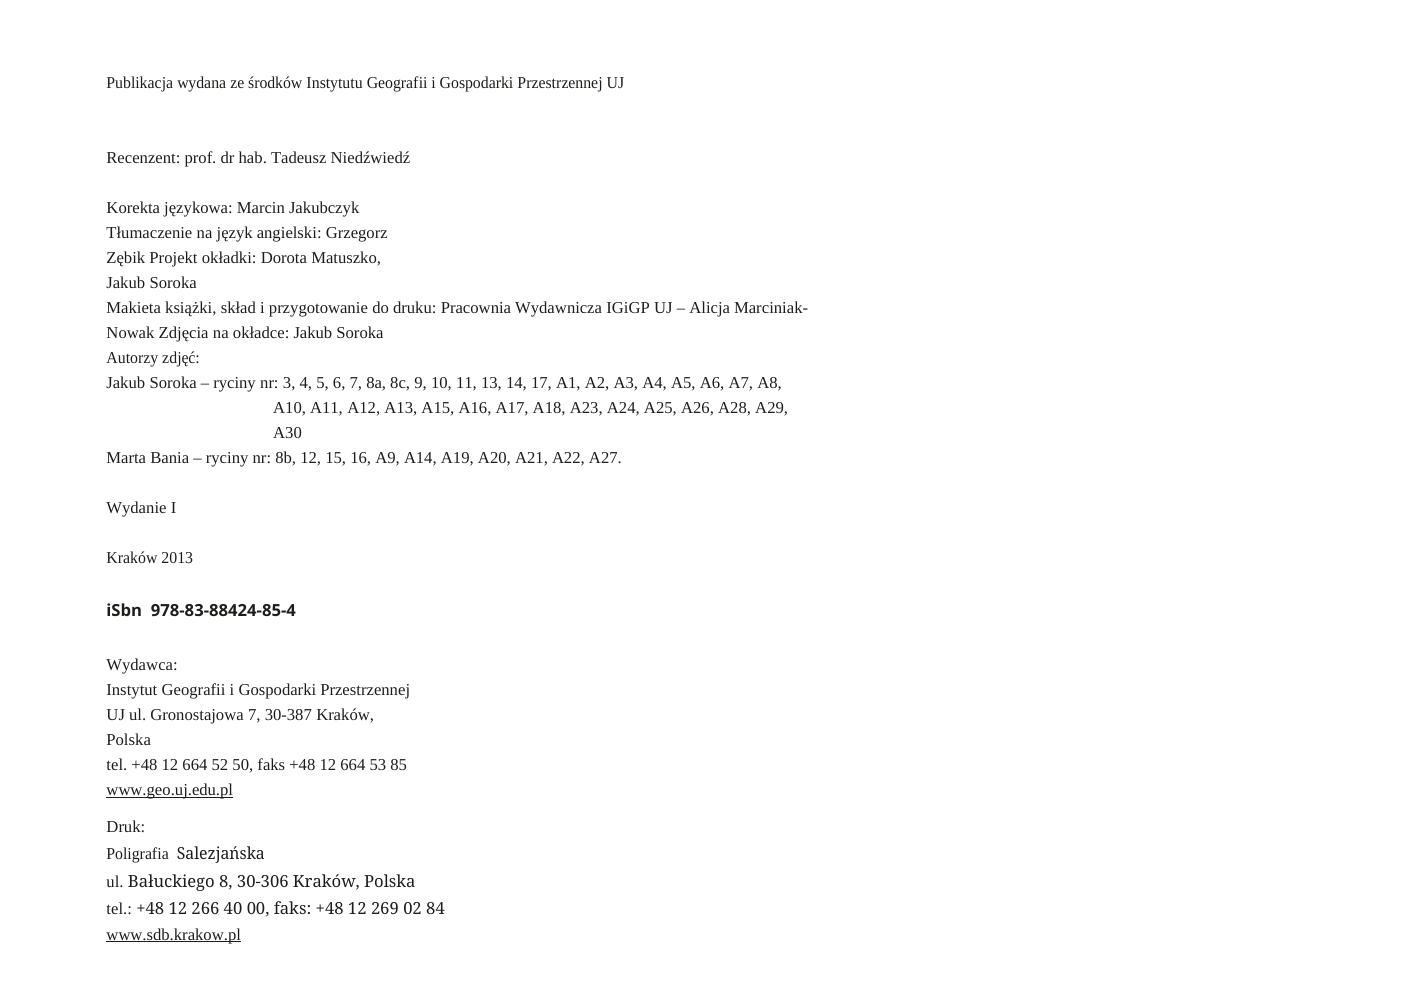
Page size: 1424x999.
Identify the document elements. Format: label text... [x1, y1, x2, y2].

text Marta Bania – ryciny nr: 8b, 12, 15, 16, A9, A14, A19, A20, A21, A22, A27. [106, 448, 1222, 467]
text www.sdb.krakow.pl [106, 924, 1222, 944]
text Wydanie I Kraków 2013 [106, 498, 225, 567]
text Wydawca: [106, 655, 1222, 674]
text Instytut Geografii i Gospodarki Przestrzennej UJ ul. Gronostajowa 7, 30-387 Kraków, Polska [106, 680, 422, 749]
text tel.: +48 12 266 40 00, faks: +48 12 269 02 84 [106, 897, 1222, 920]
text Autorzy zdjęć: [106, 348, 1222, 367]
text www.geo.uj.edu.pl [106, 780, 1222, 799]
text Druk: [106, 817, 1222, 836]
text tel. +48 12 664 52 50, faks +48 12 664 53 85 [106, 755, 1222, 774]
text Makieta książki, skład i przygotowanie do druku: Pracownia Wydawnicza IGiGP UJ – Alicja Marciniak-Nowak Zdjęcia na okładce: Jakub Soroka [106, 298, 824, 342]
text Publikacja wydana ze środków Instytutu Geografii i Gospodarki Przestrzennej UJ [106, 73, 1222, 92]
text Poligrafia Salezjańska [106, 842, 1222, 864]
text Korekta językowa: Marcin Jakubczyk Tłumaczenie na język angielski: Grzegorz Zębik Projekt okładki: Dorota Matuszko, Jakub Soroka [106, 198, 422, 292]
text iSbn 978-83-88424-85-4 [106, 599, 1222, 621]
text Jakub Soroka – ryciny nr: 3, 4, 5, 6, 7, 8a, 8c, 9, 10, 11, 13, 14, 17, A1, A2, A3, A4, A5, A6, A7, A8, A10, A11, A12, A13, A15, A16, A17, A18, A23, A24, A25, A26, A28, A29, A30 [106, 373, 796, 442]
text ul. Bałuckiego 8, 30-306 Kraków, Polska [106, 869, 1222, 892]
text Recenzent: prof. dr hab. Tadeusz Niedźwiedź [106, 148, 1222, 167]
